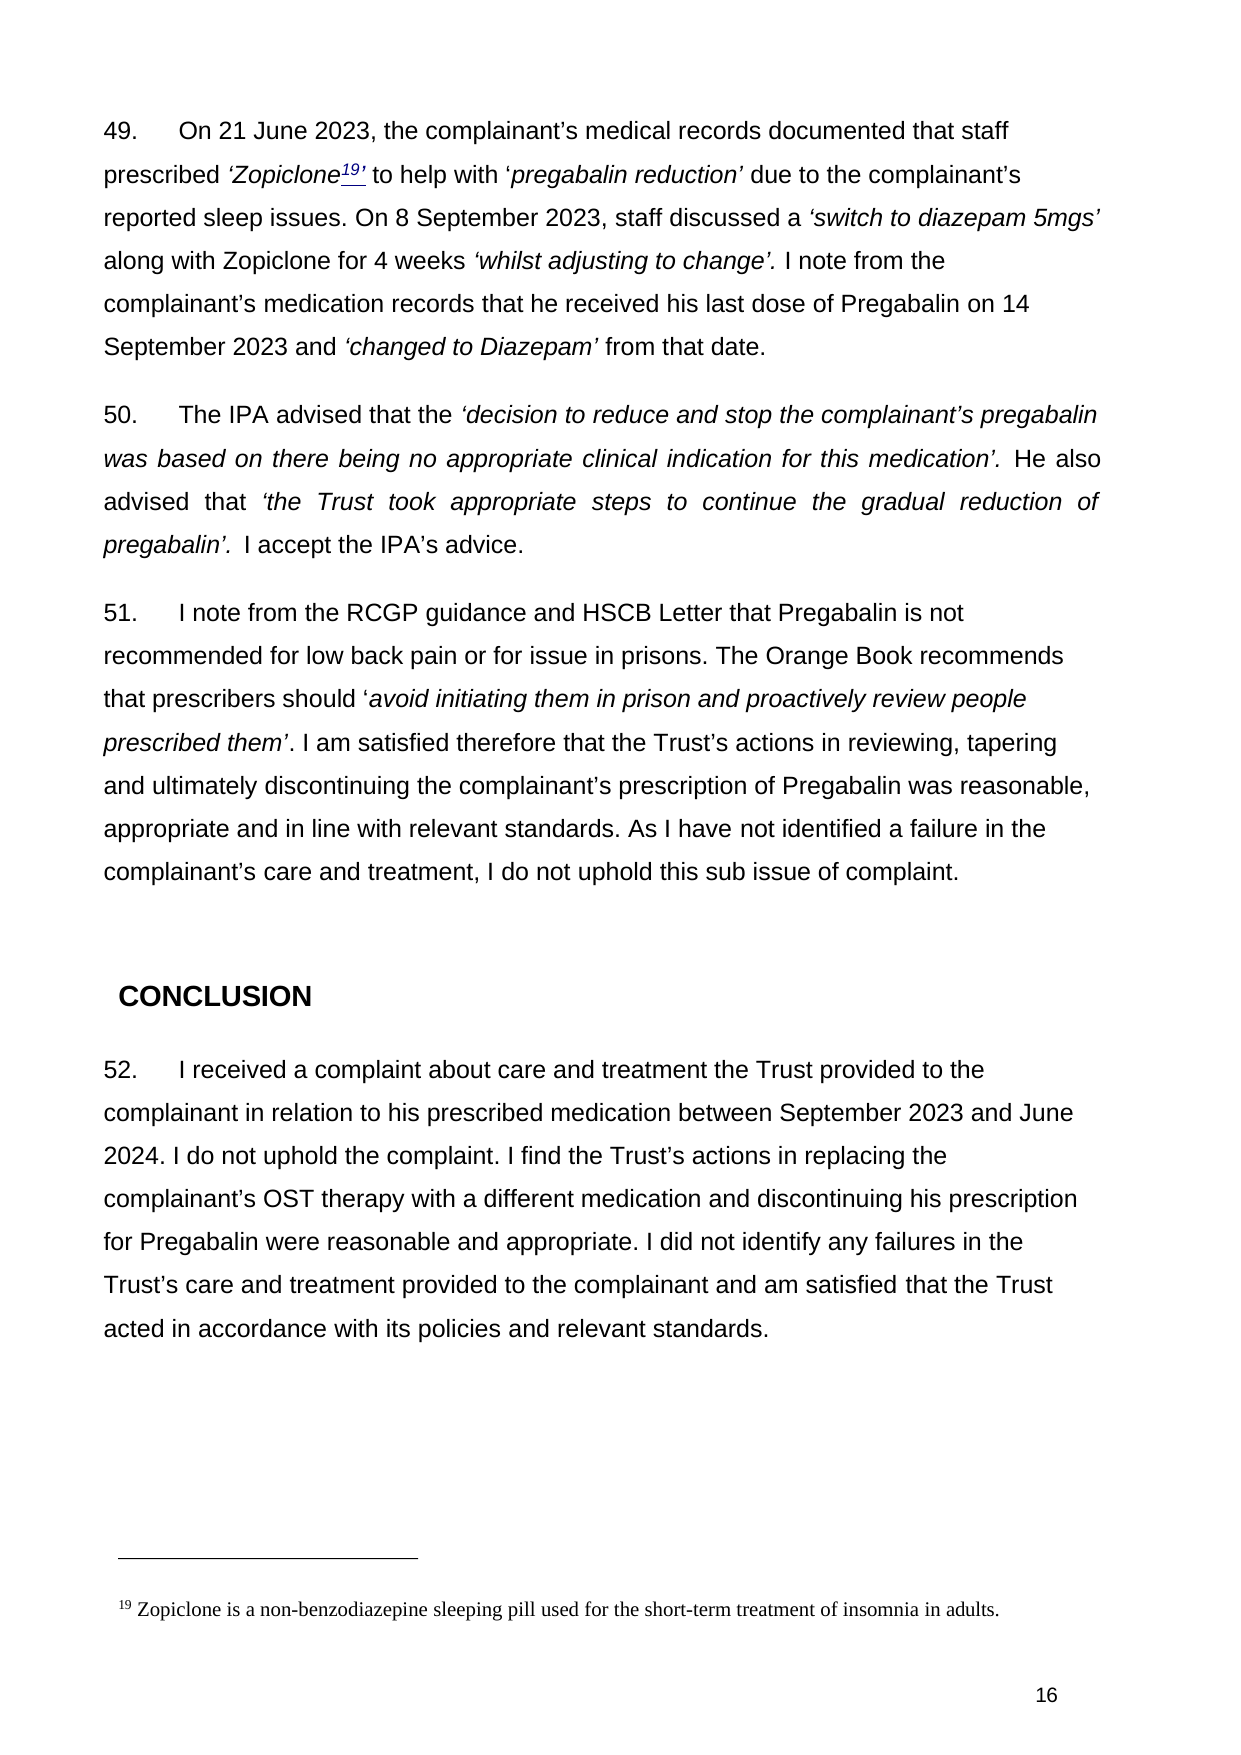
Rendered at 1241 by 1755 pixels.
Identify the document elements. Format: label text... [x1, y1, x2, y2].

list The IPA advised that the ‘decision to reduce and stop the complainant’s pregabalin was based on there being no appropriate clinical indication for this medication’. He also advised that ‘the Trust took appropriate steps to continue the gradual reduction of pregabalin’. I accept the IPA’s advice. [103, 401, 1101, 559]
list On 21 June 2023, the complainant’s medical records documented that staff prescribed ‘Zopiclone19’ to help with ‘pregabalin reduction’ due to the complainant’s reported sleep issues. On 8 September 2023, staff discussed a ‘switch to diazepam 5mgs’ along with Zopiclone for 4 weeks ‘whilst adjusting to change’. I note from the complainant’s medication records that he received his last dose of Pregabalin on 14 September 2023 and ‘changed to Diazepam’ from that date. [103, 116, 1104, 361]
text 19 Zopiclone is a non-benzodiazepine sleeping pill used for the short-term treatment of insomnia in adults. [118, 1596, 1182, 1621]
list I received a complaint about care and treatment the Trust provided to the complainant in relation to his prescribed medication between September 2023 and June 2024. I do not uphold the complaint. I find the Trust’s actions in replacing the complainant’s OST therapy with a different medication and discontinuing his prescription for Pregabalin were reasonable and appropriate. I did not identify any failures in the Trust’s care and treatment provided to the complainant and am satisfied that the Trust acted in accordance with its policies and relevant standards. [103, 1055, 1096, 1342]
list I note from the RCGP guidance and HSCB Letter that Pregabalin is not recommended for low back pain or for issue in prisons. The Orange Book recommends that prescribers should ‘avoid initiating them in prison and proactively review people prescribed them’. I am satisfied therefore that the Trust’s actions in reviewing, tapering and ultimately discontinuing the complainant’s prescription of Pregabalin was reasonable, appropriate and in line with relevant standards. As I have not identified a failure in the complainant’s care and treatment, I do not uphold this sub issue of complaint. [103, 598, 1101, 886]
subtitle CONCLUSION [118, 979, 1182, 1013]
